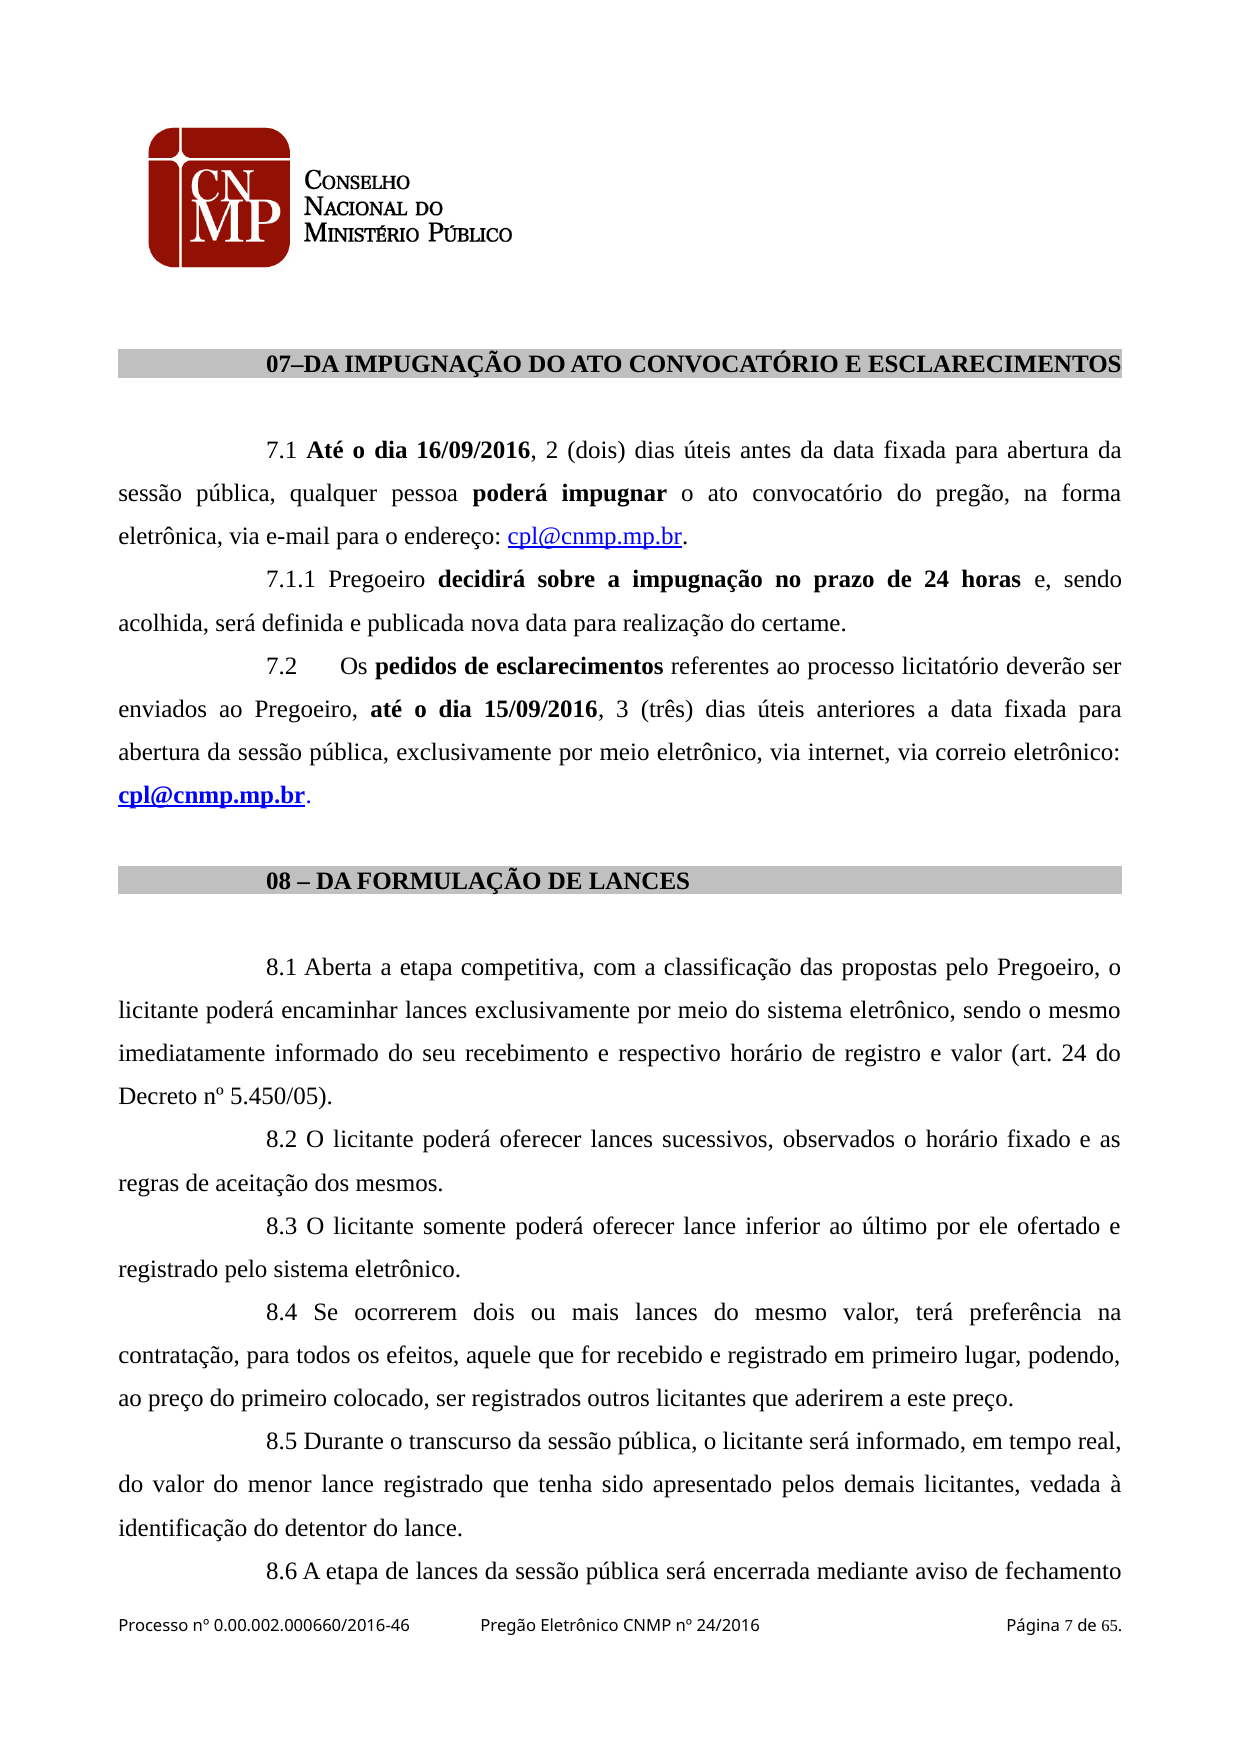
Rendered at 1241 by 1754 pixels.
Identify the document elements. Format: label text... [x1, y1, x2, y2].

text 8.4 Se ocorrerem dois ou mais lances do mesmo valor, terá preferência na contratação, para todos os efeitos, aquele que for recebido e registrado em primeiro lugar, podendo, ao preço do primeiro colocado, ser registrados outros licitantes que aderirem a este preço. [118, 1297, 1122, 1412]
text 8.2 O licitante poderá oferecer lances sucessivos, observados o horário fixado e as regras de aceitação dos mesmos. [118, 1124, 1122, 1196]
text 7.1.1 Pregoeiro decidirá sobre a impugnação no prazo de 24 horas e, sendo acolhida, será definida e publicada nova data para realização do certame. [118, 564, 1122, 636]
text 8.3 O licitante somente poderá oferecer lance inferior ao último por ele ofertado e registrado pelo sistema eletrônico. [118, 1211, 1122, 1283]
list Os pedidos de esclarecimentos referentes ao processo licitatório deverão ser enviados ao Pregoeiro, até o dia 15/09/2016, 3 (três) dias úteis anteriores a data fixada para abertura da sessão pública, exclusivamente por meio eletrônico, via internet, via correio eletrônico: cpl@cnmp.mp.br. [118, 651, 1122, 809]
text 8.1 Aberta a etapa competitiva, com a classificação das propostas pelo Pregoeiro, o licitante poderá encaminhar lances exclusivamente por meio do sistema eletrônico, sendo o mesmo imediatamente informado do seu recebimento e respectivo horário de registro e valor (art. 24 do Decreto nº 5.450/05). [118, 952, 1122, 1110]
subtitle 08 – DA FORMULAÇÃO DE LANCES [118, 866, 1122, 894]
text 8.5 Durante o transcurso da sessão pública, o licitante será informado, em tempo real, do valor do menor lance registrado que tenha sido apresentado pelos demais licitantes, vedada à identificação do detentor do lance. [118, 1426, 1122, 1541]
text 7.1 Até o dia 16/09/2016, 2 (dois) dias úteis antes da data fixada para abertura da sessão pública, qualquer pessoa poderá impugnar o ato convocatório do pregão, na forma eletrônica, via e-mail para o endereço: cpl@cnmp.mp.br. [118, 435, 1122, 550]
text 8.6 A etapa de lances da sessão pública será encerrada mediante aviso de fechamento [118, 1556, 1122, 1584]
subtitle 07–DA IMPUGNAÇÃO DO ATO CONVOCATÓRIO E ESCLARECIMENTOS [118, 349, 1122, 378]
picture [124, 105, 528, 289]
